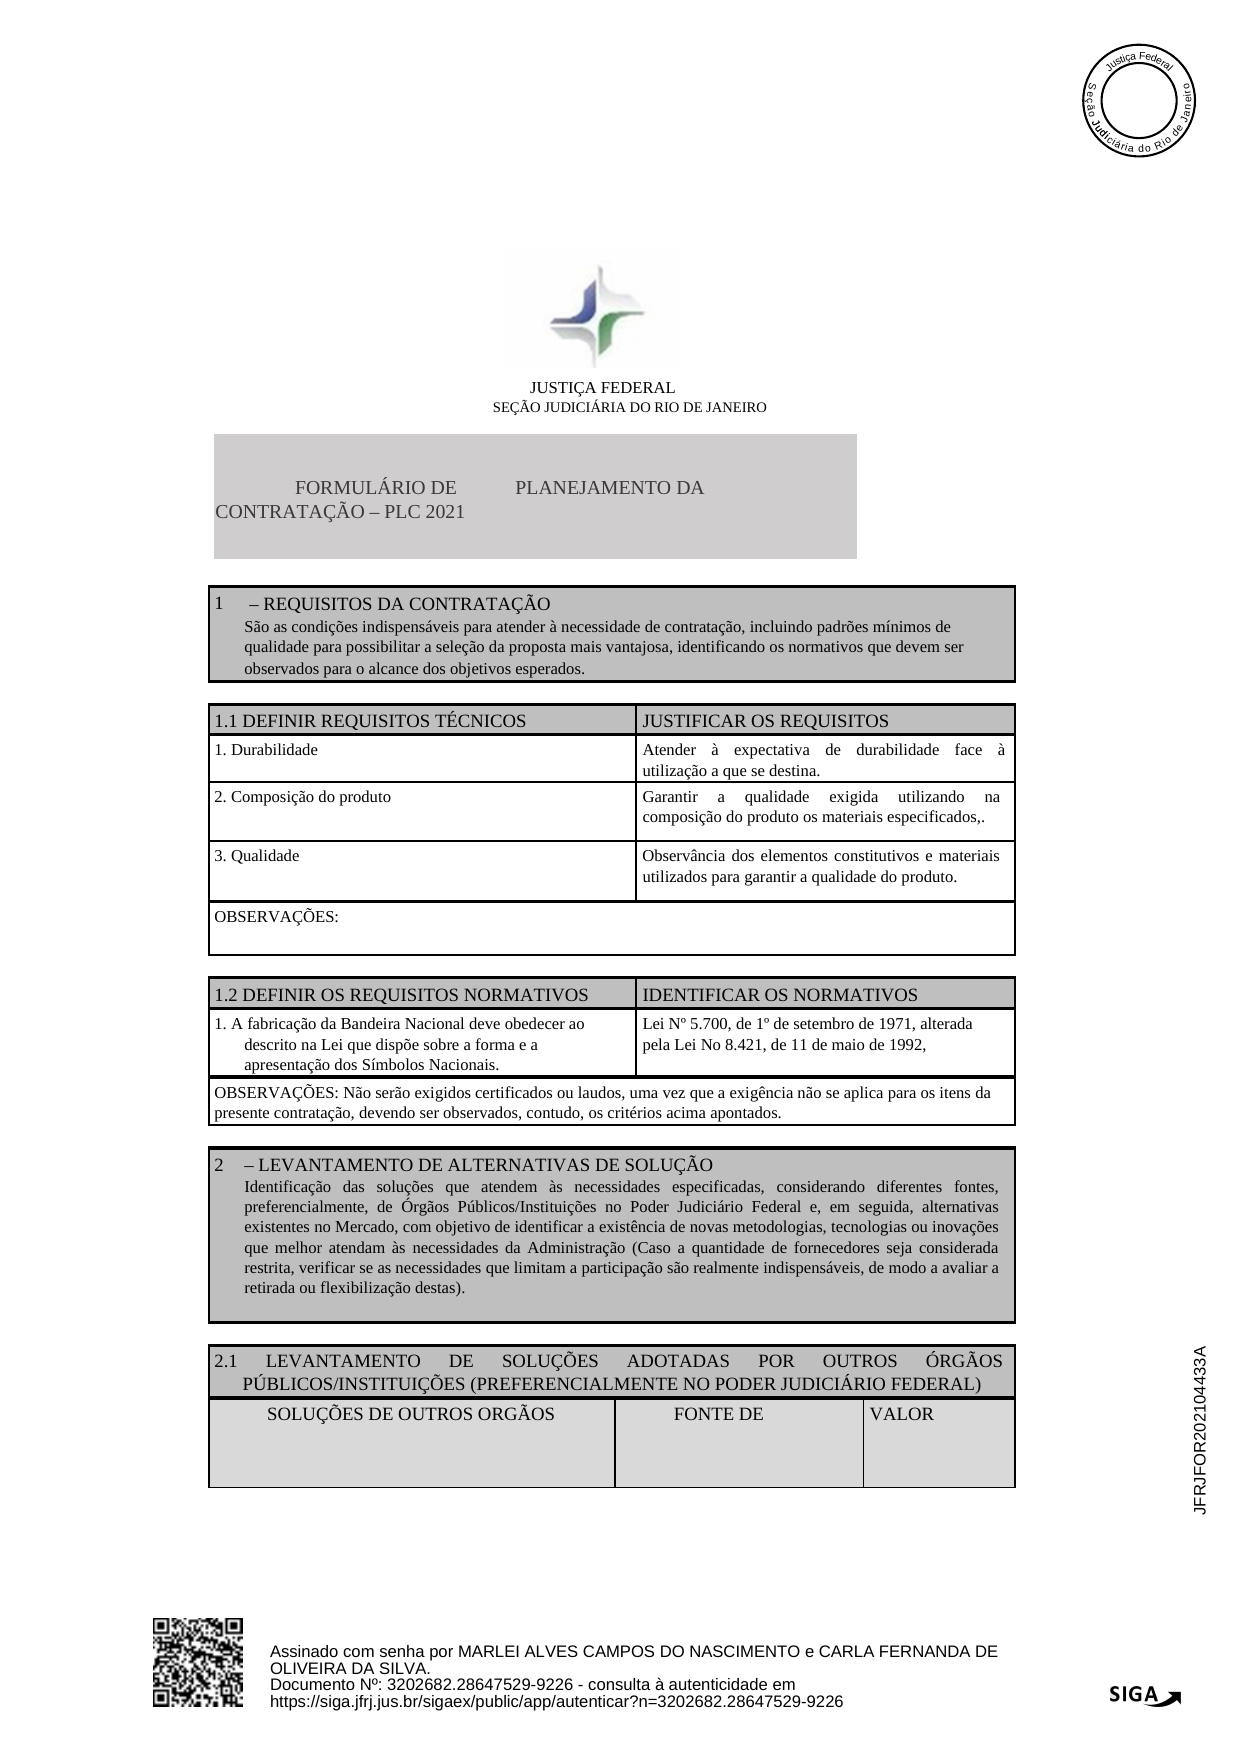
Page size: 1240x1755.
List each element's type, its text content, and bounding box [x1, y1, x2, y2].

table_header – LEVANTAMENTO DE ALTERNATIVAS DE SOLUÇÃO Identificação das soluções que atendem às necessidades especificadas, considerando diferentes fontes, preferencialmente, de Órgãos Públicos/Instituições no Poder Judiciário Federal e, em seguida, alternativas existentes no Mercado, com objetivo de identificar a existência de novas metodologias, tecnologias ou inovações que melhor atendam às necessidades da Administração (Caso a quantidade de fornecedores seja considerada restrita, verificar se as necessidades que limitam a participação são realmente indispensáveis, de modo a avaliar a retirada ou flexibilização destas). [242, 1150, 1014, 1321]
table_header IDENTIFICAR OS NORMATIVOS [637, 979, 1014, 1007]
text SEÇÃO JUDICIÁRIA DO RIO DE JANEIRO [493, 398, 857, 415]
table_cell [636, 903, 1014, 953]
table_cell OBSERVAÇÕES: Não serão exigidos certificados ou laudos, uma vez que a exigência não se aplica para os itens da presente contratação, devendo ser observados, contudo, os critérios acima apontados. [210, 1079, 1014, 1124]
table_cell Lei Nº 5.700, de 1º de setembro de 1971, alterada pela Lei No 8.421, de 11 de maio de 1992, [637, 1010, 1014, 1075]
table_cell 1. A fabricação da Bandeira Nacional deve obedecer ao descrito na Lei que dispõe sobre a forma e a apresentação dos Símbolos Nacionais. [210, 1010, 635, 1075]
table_header JUSTIFICAR OS REQUISITOS [637, 706, 1014, 733]
table_cell SOLUÇÕES DE OUTROS ORGÃOS [210, 1400, 614, 1487]
table_header 1.2 DEFINIR OS REQUISITOS NORMATIVOS [210, 979, 635, 1007]
table_cell FONTE DE [616, 1400, 863, 1487]
table_cell 3. Qualidade [210, 842, 635, 900]
subtitle FORMULÁRIO DE PLANEJAMENTO DA CONTRATAÇÃO – PLC 2021 [214, 476, 857, 523]
table_cell OBSERVAÇÕES: [210, 903, 636, 953]
table_header 1.1 DEFINIR REQUISITOS TÉCNICOS [210, 706, 635, 733]
table_cell Observância dos elementos constitutivos e materiais utilizados para garantir a qualidade do produto. [637, 842, 1014, 900]
table_cell Garantir a qualidade exigida utilizando na composição do produto os materiais especificados,. [637, 783, 1014, 840]
text JUSTIÇA FEDERAL [352, 378, 857, 397]
table_header 1 [210, 588, 244, 680]
table_cell VALOR [864, 1400, 1014, 1487]
table_cell 2. Composição do produto [210, 783, 635, 840]
table_header 2 [210, 1150, 242, 1321]
table_cell 1. Durabilidade [210, 736, 635, 781]
table_header – REQUISITOS DA CONTRATAÇÃO São as condições indispensáveis para atender à necessidade de contratação, incluindo padrões mínimos de qualidade para possibilitar a seleção da proposta mais vantajosa, identificando os normativos que devem ser observados para o alcance dos objetivos esperados. [244, 588, 1014, 680]
table_header 2.1 LEVANTAMENTO DE SOLUÇÕES ADOTADAS POR OUTROS ÓRGÃOS PÚBLICOS/INSTITUIÇÕES (PREFERENCIALMENTE NO PODER JUDICIÁRIO FEDERAL) [210, 1347, 1014, 1396]
table_cell Atender à expectativa de durabilidade face à utilização a que se destina. [637, 736, 1014, 781]
